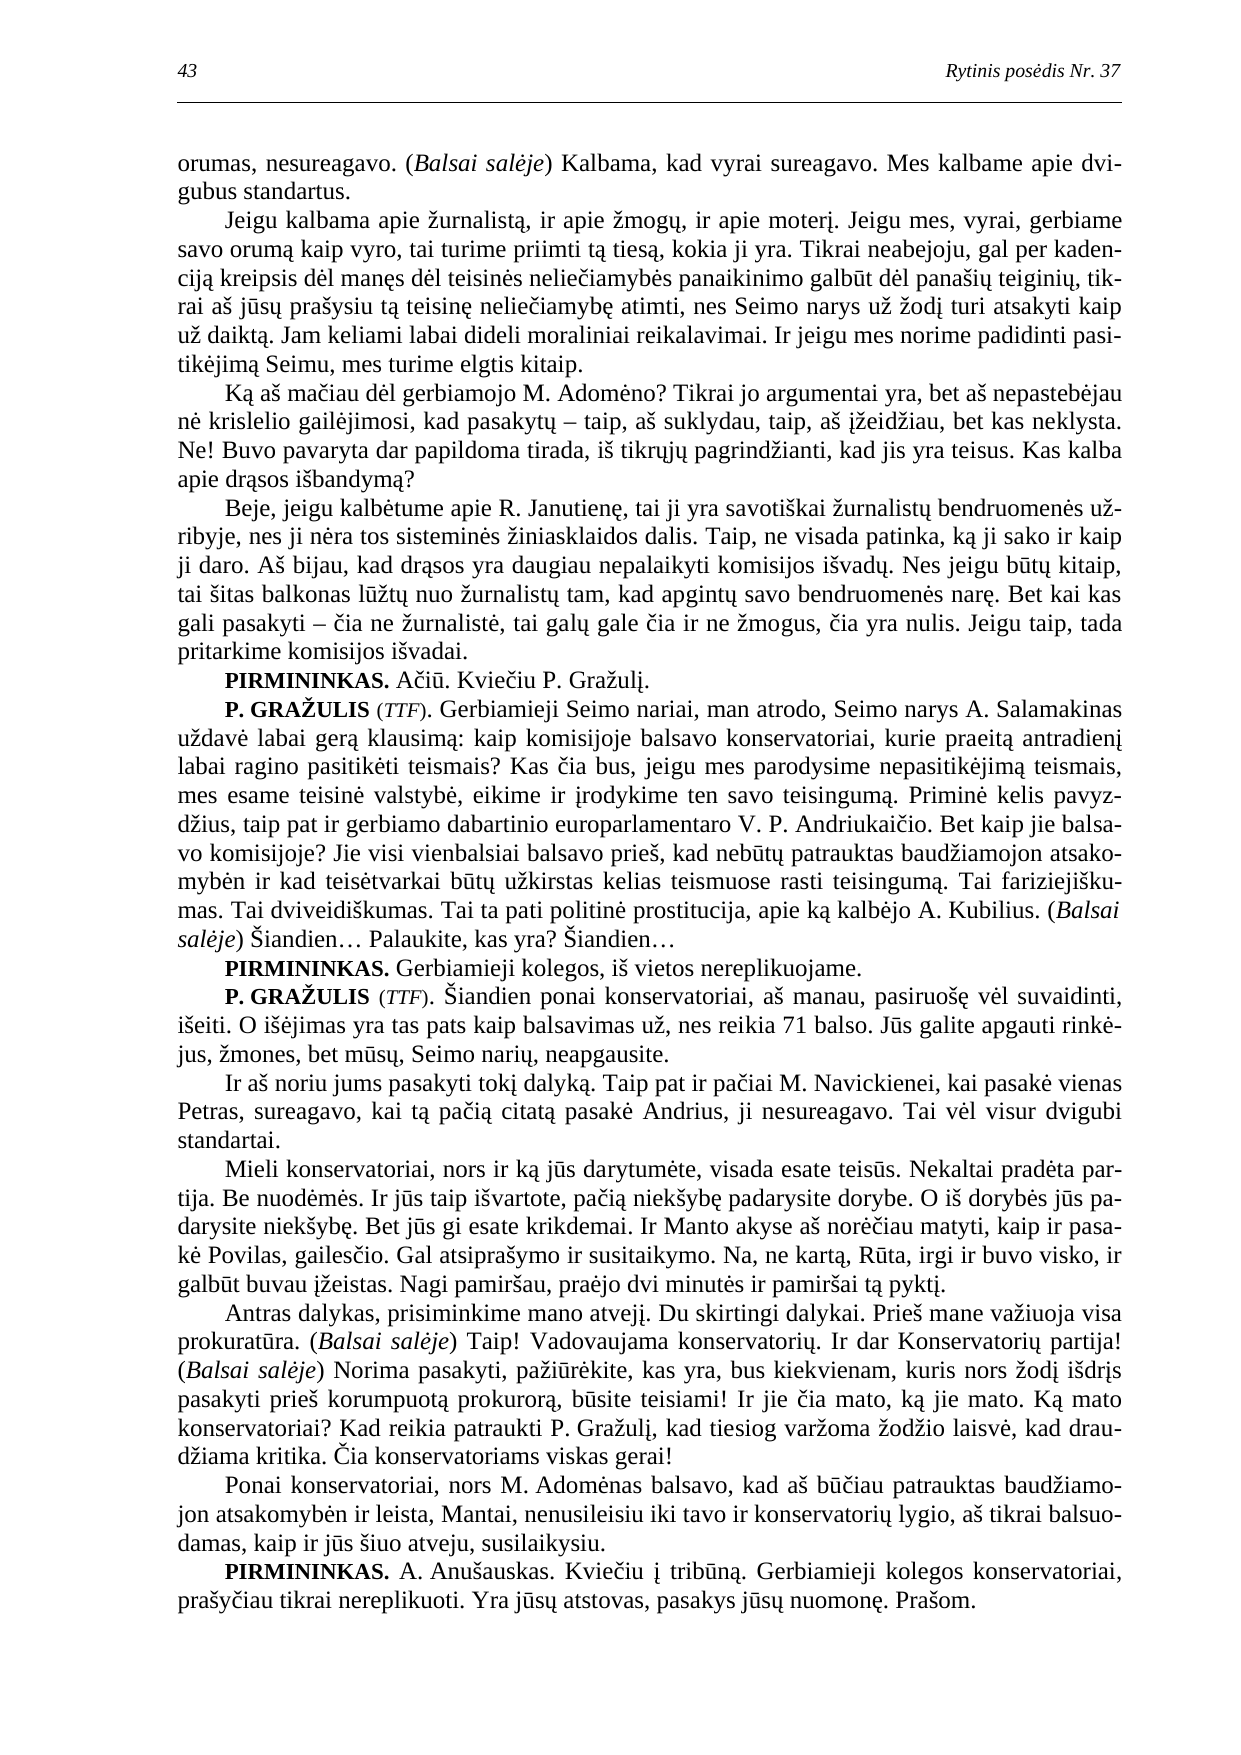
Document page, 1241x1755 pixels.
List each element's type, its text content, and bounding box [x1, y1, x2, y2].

text PIRMININKAS. Ger­bia­mie­ji ko­le­gos, iš vie­tos ne­rep­li­kuo­ja­me. [177, 953, 1122, 981]
text Jei­gu kal­ba­ma apie žur­na­lis­tą, ir apie žmo­gų, ir apie mo­te­rį. Jei­gu mes, vy­rai, ger­bia­me sa­vo oru­mą kaip vy­ro, tai tu­ri­me pri­im­ti tą tie­są, ko­kia ji yra. Tik­rai ne­abe­jo­ju, gal per ka­den­ci­ją kreip­sis dėl ma­nęs dėl tei­si­nės ne­lie­čia­my­bės pa­nai­ki­ni­mo gal­būt dėl pa­na­šių tei­gi­nių, tik­rai aš jū­sų pra­šy­siu tą tei­si­nę ne­lie­čia­my­bę at­im­ti, nes Sei­mo na­rys už žo­dį tu­ri at­sa­ky­ti kaip už daik­tą. Jam ke­lia­mi la­bai di­de­li mo­ra­li­niai rei­ka­la­vi­mai. Ir jei­gu mes no­ri­me pa­di­din­ti pa­si­ti­kė­ji­mą Sei­mu, mes tu­ri­me elg­tis ki­taip. [177, 205, 1122, 378]
text Ką aš mačiau dėl ger­bia­mo­jo M. Ado­mė­no? Tik­rai jo ar­gu­men­tai yra, bet aš ne­pa­ste­bė­jau nė kris­le­lio gai­lė­ji­mo­si, kad pa­sa­ky­tų – taip, aš su­kly­dau, taip, aš įžei­džiau, bet kas ne­klys­ta. Ne! Bu­vo pa­va­ry­ta dar pa­pil­do­ma ti­ra­da, iš tik­rų­jų pa­grin­džian­ti, kad jis yra tei­sus. Kas kal­ba apie drą­sos iš­ban­dy­mą? [177, 378, 1122, 493]
text Mie­li kon­ser­va­to­riai, nors ir ką jūs da­ry­tu­mė­te, vi­sa­da esa­te tei­sūs. Ne­kal­tai pra­dė­ta par­ti­ja. Be nuo­dė­mės. Ir jūs taip iš­var­to­te, pa­čią niek­šy­bę pa­da­ry­si­te do­ry­be. O iš do­ry­bės jūs pa­da­ry­si­te niek­šy­bę. Bet jūs gi esa­te krik­de­mai. Ir Man­to aky­se aš no­rė­čiau ma­ty­ti, kaip ir pa­sa­kė Po­vi­las, gai­les­čio. Gal at­si­pra­šy­mo ir su­si­tai­ky­mo. Na, ne kar­tą, Rū­ta, ir­gi ir bu­vo vis­ko, ir gal­būt bu­vau įžeis­tas. Na­gi pa­mir­šau, pra­ėjo dvi mi­nu­tės ir pa­mir­šai tą pyk­tį. [177, 1154, 1122, 1298]
text Ir aš no­riu jums pa­sa­ky­ti to­kį da­ly­ką. Taip pat ir pa­čiai M. Na­vic­kienei, kai pa­sa­kė vie­nas Pet­ras, su­re­a­ga­vo, kai tą pa­čią ci­ta­tą pa­sa­kė An­drius, ji ne­su­re­a­ga­vo. Tai vėl vi­sur dvi­gu­bi stan­dar­tai. [177, 1068, 1122, 1154]
text P. GRAŽULIS (TTF). Ger­bia­mie­ji Sei­mo na­riai, man at­ro­do, Sei­mo na­rys A. Sa­la­ma­ki­nas už­da­vė la­bai ge­rą klau­si­mą: kaip ko­mi­si­jo­je bal­sa­vo kon­ser­va­to­riai, ku­rie pra­ei­tą ant­ra­die­nį la­bai ra­gi­no pa­si­ti­kė­ti teis­mais? Kas čia bus, jei­gu mes pa­ro­dy­si­me ne­pa­si­ti­kė­ji­mą teis­mais, mes esa­me tei­si­nė vals­ty­bė, ei­ki­me ir įro­dy­ki­me ten sa­vo tei­sin­gu­mą. Pri­mi­nė ke­lis pa­vyz­džius, taip pat ir ger­bia­mo da­bar­ti­nio eu­ro­par­la­men­ta­ro V. P. An­driu­kai­čio. Bet kaip jie bal­sa­vo ko­mi­si­jo­je? Jie vi­si vien­bal­siai bal­sa­vo prieš, kad ne­bū­tų pa­trauk­tas bau­džia­mo­jon at­sa­ko­my­bėn ir kad tei­sėt­var­kai bū­tų už­kirs­tas ke­lias teis­muo­se ras­ti tei­sin­gu­mą. Tai fa­ri­zie­jiš­ku­mas. Tai dvi­vei­diš­ku­mas. Tai ta pa­ti po­li­ti­nė pros­ti­tucija, apie ką kal­bė­jo A. Ku­bi­lius. (Bal­sai sa­lė­je) Šian­dien… Pa­lau­ki­te, kas yra? Šian­dien… [177, 694, 1122, 953]
text P. GRAŽULIS (TTF). Šian­dien po­nai kon­ser­va­to­riai, aš ma­nau, pa­si­ruo­šę vėl su­vai­din­ti, iš­ei­ti. O iš­ėji­mas yra tas pats kaip bal­sa­vi­mas už, nes rei­kia 71 bal­so. Jūs ga­li­te ap­gau­ti rin­kė­jus, žmo­nes, bet mū­sų, Sei­mo na­rių, ne­ap­gau­si­te. [177, 981, 1122, 1068]
text oru­mas, ne­su­re­a­ga­vo. (Bal­sai sa­lė­je) Kal­ba­ma, kad vy­rai su­re­a­ga­vo. Mes kal­ba­me apie dvi­gu­bus stan­dar­tus. [177, 148, 1122, 205]
text Ant­ras da­ly­kas, pri­si­min­ki­me ma­no at­ve­jį. Du skir­tin­gi da­ly­kai. Prieš ma­ne va­žiuo­ja vi­sa pro­ku­ra­tū­ra. (Bal­sai sa­lė­je) Taip! Va­do­vau­ja­ma kon­ser­va­to­rių. Ir dar Kon­ser­va­to­rių par­ti­ja! (Bal­sai sa­lė­je) No­ri­ma pa­sa­ky­ti, pa­žiū­rė­ki­te, kas yra, bus kiek­vie­nam, ku­ris nors žo­dį iš­drįs pa­sa­ky­ti prieš ko­rum­puo­tą pro­ku­ro­rą, bū­si­te tei­sia­mi! Ir jie čia ma­to, ką jie ma­to. Ką ma­to kon­ser­va­to­riai? Kad rei­kia pa­trauk­ti P. Gra­žu­lį, kad tie­siog var­žo­ma žo­džio lais­vė, kad drau­džia­ma kri­ti­ka. Čia kon­ser­va­to­riams vis­kas ge­rai! [177, 1298, 1122, 1470]
text PIRMININKAS. A. Anu­šaus­kas. Kvie­čiu į tri­bū­ną. Ger­bia­mie­ji ko­le­gos kon­ser­va­to­riai, pra­šy­čiau tik­rai ne­rep­li­kuo­ti. Yra jū­sų at­sto­vas, pa­sa­kys jū­sų nuo­mo­nę. Pra­šom. [177, 1556, 1122, 1614]
text Be­je, jei­gu kal­bė­tu­me apie R. Ja­nu­tie­nę, tai ji yra sa­vo­tiš­kai žur­na­lis­tų ben­druo­me­nės už­ri­by­je, nes ji nė­ra tos sis­te­mi­nės ži­niask­lai­dos da­lis. Taip, ne vi­sa­da pa­tin­ka, ką ji sa­ko ir kaip ji da­ro. Aš bi­jau, kad drą­sos yra dau­giau ne­pa­lai­ky­ti ko­mi­si­jos iš­va­dų. Nes jei­gu bū­tų ki­taip, tai ši­tas bal­ko­nas lūž­tų nuo žur­na­lis­tų tam, kad ap­gin­tų sa­vo ben­druo­me­nės na­rę. Bet kai kas ga­li pa­sa­ky­ti – čia ne žur­na­lis­tė, tai ga­lų ga­le čia ir ne žmo­gus, čia yra nu­lis. Jei­gu taip, ta­da pri­tar­ki­me ko­mi­si­jos iš­va­dai. [177, 493, 1122, 665]
text PIRMININKAS. Ačiū. Kvie­čiu P. Gra­žu­lį. [177, 665, 1122, 694]
text Po­nai kon­ser­va­to­riai, nors M. Ado­mė­nas bal­sa­vo, kad aš bū­čiau pa­trauk­tas bau­džia­mo­jon at­sa­ko­my­bėn ir leis­ta, Man­tai, ne­nu­si­lei­siu iki ta­vo ir kon­ser­va­to­rių ly­gio, aš tik­rai bal­suo­da­mas, kaip ir jūs šiuo at­ve­ju, su­si­lai­ky­siu. [177, 1470, 1122, 1556]
